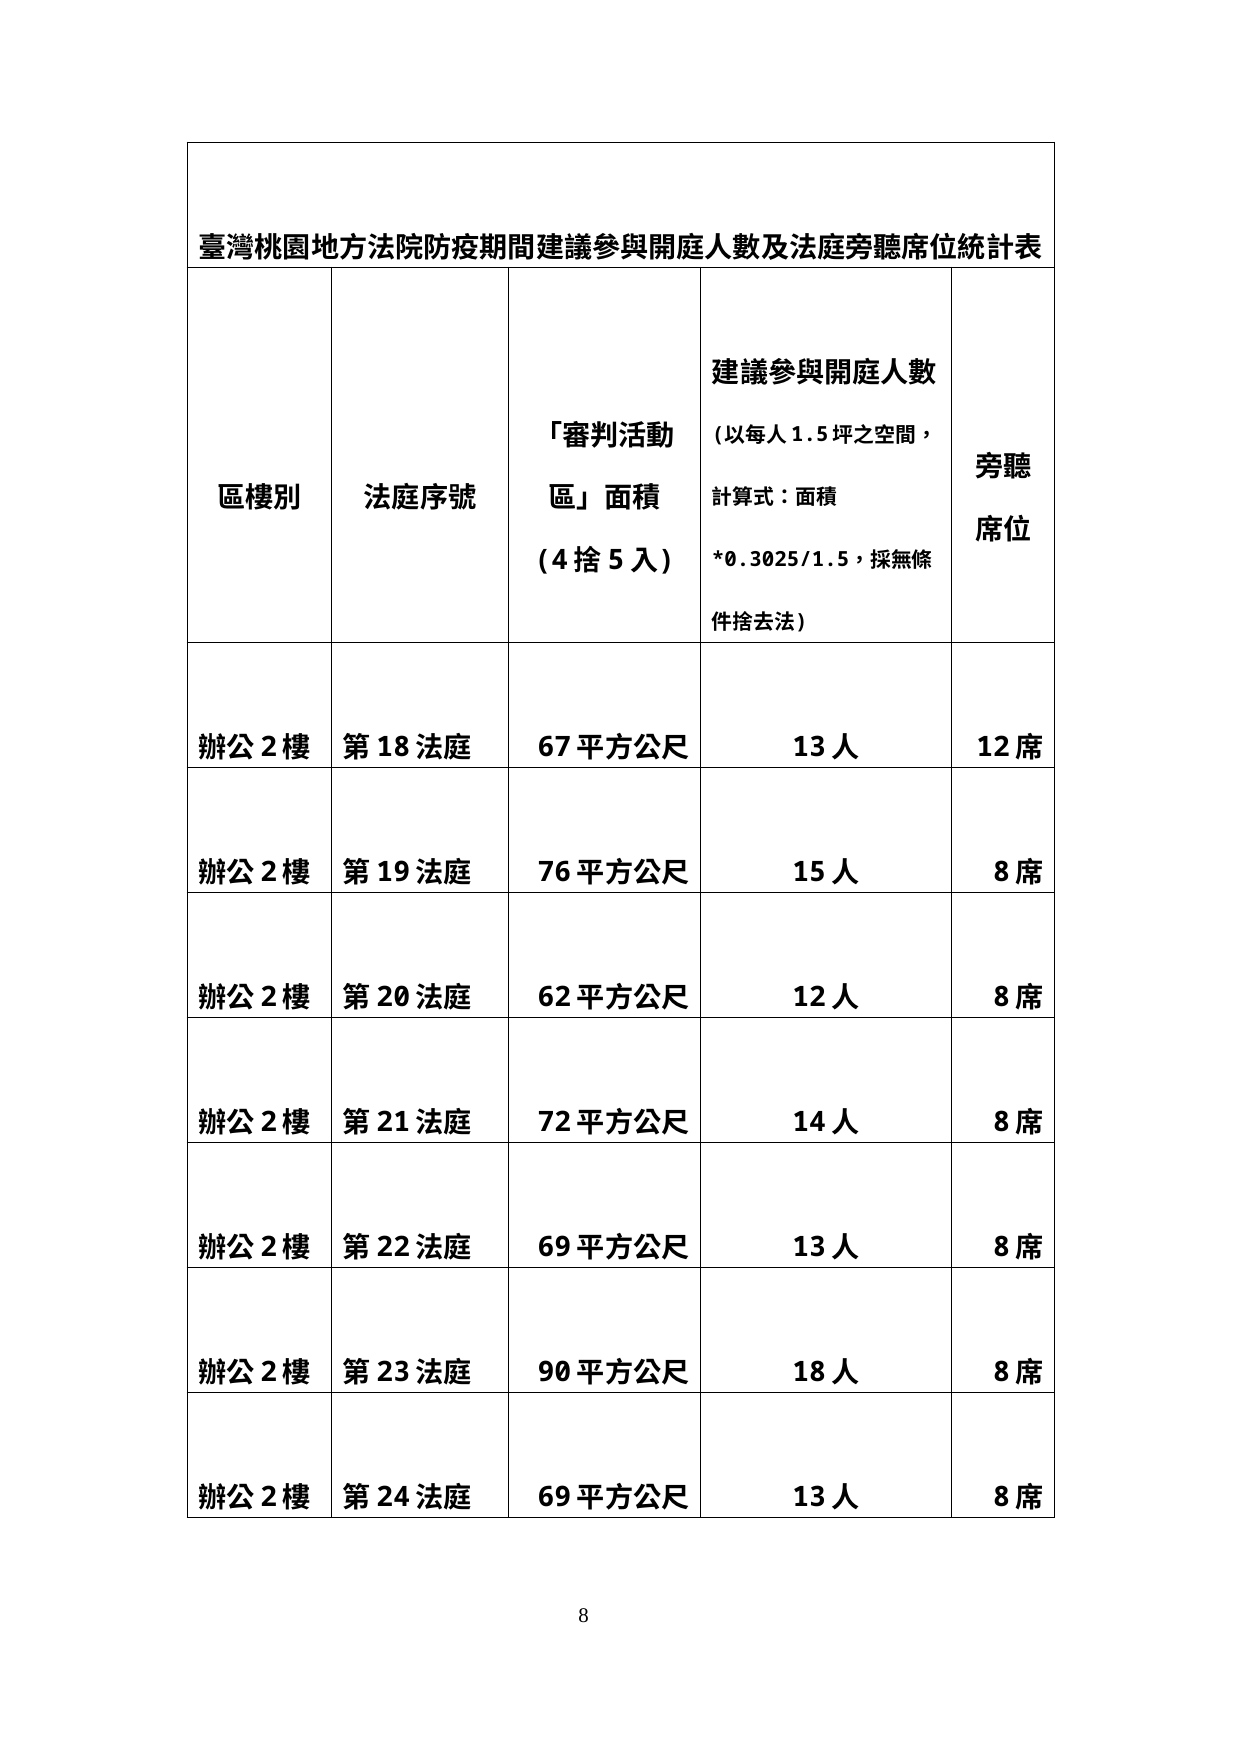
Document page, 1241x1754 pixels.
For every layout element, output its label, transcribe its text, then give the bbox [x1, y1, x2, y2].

table_cell 區樓別 [188, 268, 331, 642]
table_cell 第21法庭 [332, 1018, 508, 1142]
table_cell 建議參與開庭人數 (以每人1.5坪之空間，計算式：面積*0.3025/1.5，採無條件捨去法) [701, 268, 951, 642]
table_cell 8席 [952, 768, 1054, 892]
table_cell 14人 [701, 1018, 951, 1142]
table_cell 第22法庭 [332, 1143, 508, 1267]
table_header 臺灣桃園地方法院防疫期間建議參與開庭人數及法庭旁聽席位統計表 [188, 143, 1054, 267]
table_cell 第24法庭 [332, 1393, 508, 1517]
table_cell 法庭序號 [332, 268, 508, 642]
table_cell 90平方公尺 [509, 1268, 700, 1392]
table_cell 第19法庭 [332, 768, 508, 892]
table_cell 辦公2樓 [188, 643, 331, 767]
table_cell 69平方公尺 [509, 1143, 700, 1267]
table_cell 第20法庭 [332, 893, 508, 1017]
table_cell 8席 [952, 1268, 1054, 1392]
table_cell 辦公2樓 [188, 768, 331, 892]
table_cell 辦公2樓 [188, 1143, 331, 1267]
table_cell 76平方公尺 [509, 768, 700, 892]
table_cell 13人 [701, 643, 951, 767]
table_cell 旁聽席位 [952, 268, 1054, 642]
table_cell 69平方公尺 [509, 1393, 700, 1517]
table_cell 辦公2樓 [188, 1268, 331, 1392]
table_cell 8席 [952, 1143, 1054, 1267]
table_cell 12人 [701, 893, 951, 1017]
table_cell 辦公2樓 [188, 1393, 331, 1517]
table_cell 62平方公尺 [509, 893, 700, 1017]
table_cell 第18法庭 [332, 643, 508, 767]
table_cell 8席 [952, 1018, 1054, 1142]
table_cell 12席 [952, 643, 1054, 767]
table_cell 辦公2樓 [188, 1018, 331, 1142]
table_cell 15人 [701, 768, 951, 892]
table_cell 8席 [952, 893, 1054, 1017]
table_cell 辦公2樓 [188, 893, 331, 1017]
table_cell 13人 [701, 1143, 951, 1267]
table_cell 「審判活動區」面積 (4捨5入) [509, 268, 700, 642]
table_cell 13人 [701, 1393, 951, 1517]
table_cell 18人 [701, 1268, 951, 1392]
table_cell 67平方公尺 [509, 643, 700, 767]
table_cell 72平方公尺 [509, 1018, 700, 1142]
table_cell 第23法庭 [332, 1268, 508, 1392]
table_cell 8席 [952, 1393, 1054, 1517]
